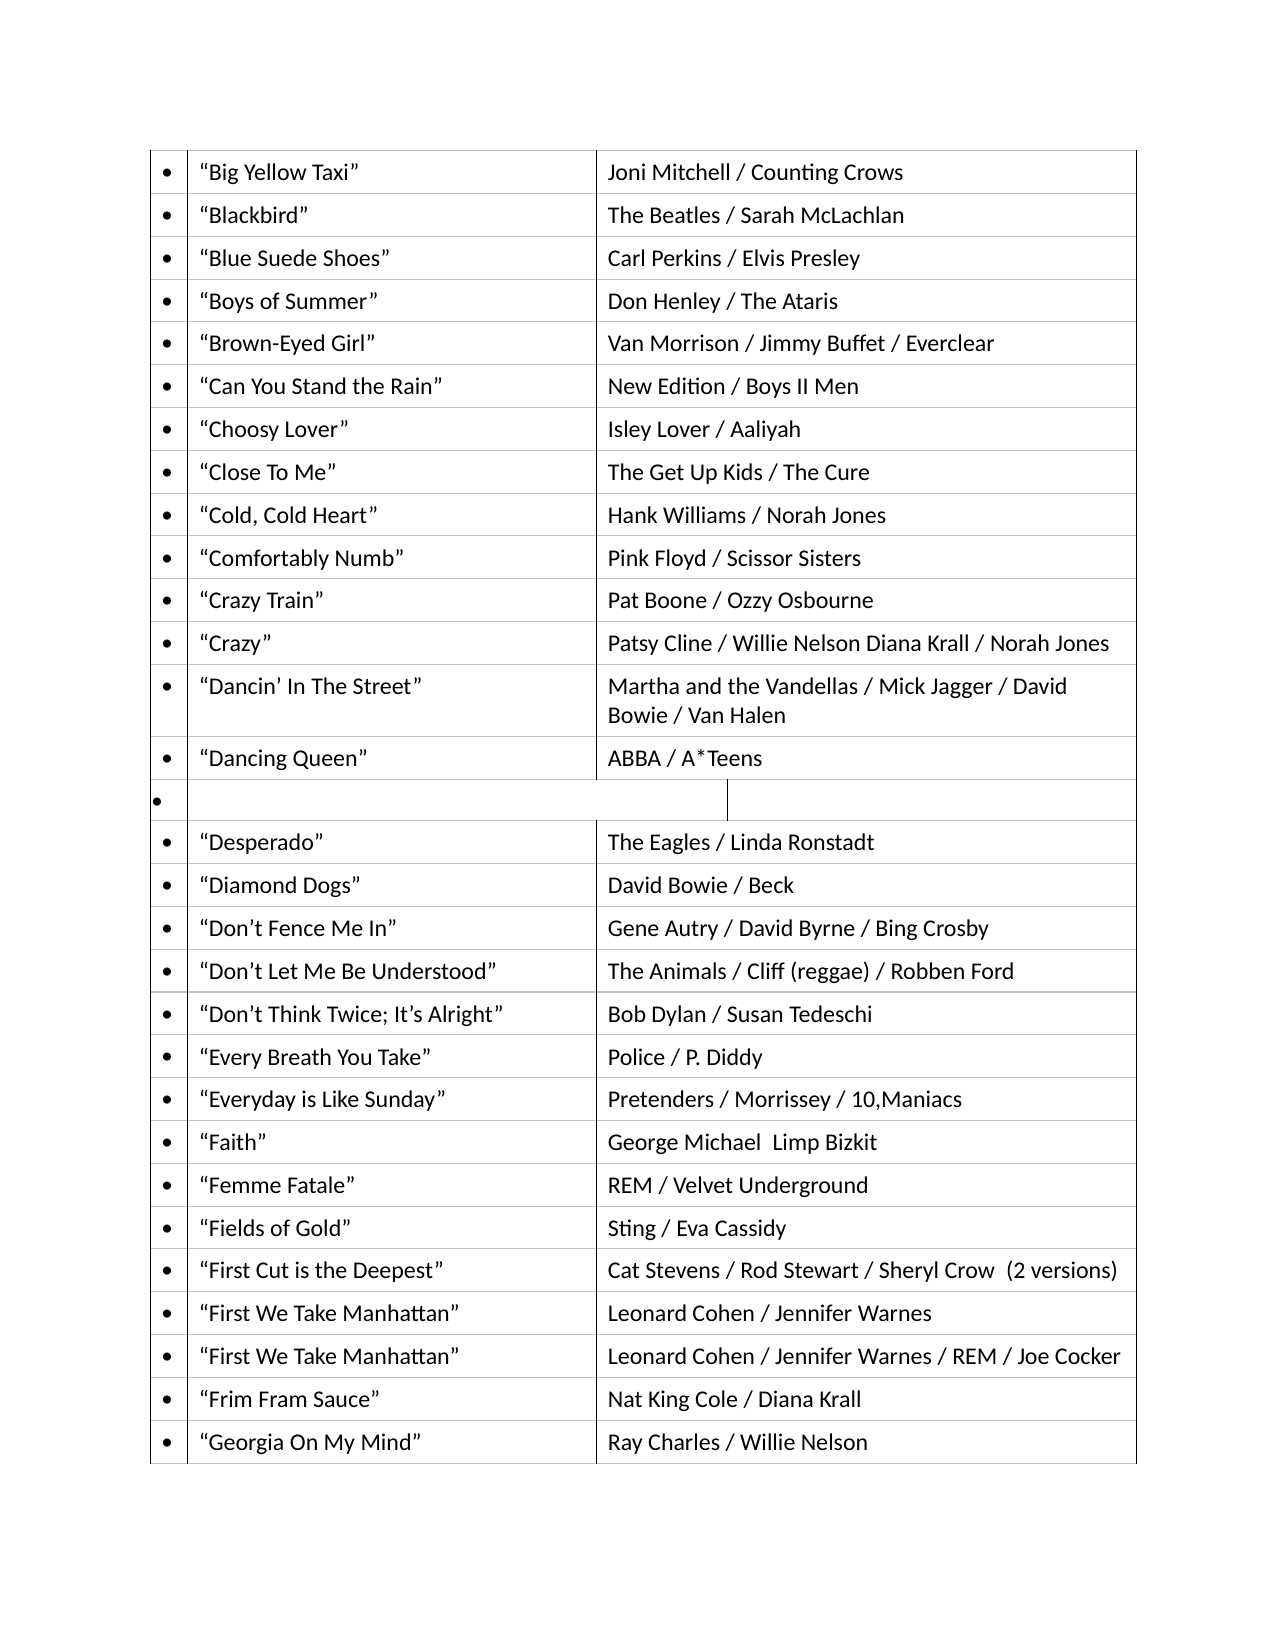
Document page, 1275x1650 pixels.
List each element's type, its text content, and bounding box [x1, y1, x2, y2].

table_cell [151, 1121, 187, 1163]
table_cell [151, 322, 187, 364]
table_cell [151, 536, 187, 578]
table_cell “Brown-Eyed Girl” [188, 322, 596, 364]
table_cell [151, 194, 187, 236]
table_cell Leonard Cohen / Jennifer Warnes [597, 1292, 1136, 1334]
table_cell “Every Breath You Take” [188, 1035, 596, 1077]
table_cell “Choosy Lover” [188, 408, 596, 450]
table_cell Police / P. Diddy [597, 1035, 1136, 1077]
table_cell [151, 622, 187, 664]
table_cell [151, 907, 187, 949]
table_cell “Don’t Let Me Be Understood” [188, 950, 596, 991]
table_cell [151, 494, 187, 535]
table_cell [151, 737, 187, 779]
table_cell “Big Yellow Taxi” [188, 151, 596, 193]
table_cell [151, 451, 187, 492]
table_cell Patsy Cline / Willie Nelson Diana Krall / Norah Jones [597, 622, 1136, 664]
table_cell “Femme Fatale” [188, 1164, 596, 1206]
table_cell “Blue Suede Shoes” [188, 237, 596, 278]
table_cell “Cold, Cold Heart” [188, 494, 596, 535]
table_cell “Blackbird” [188, 194, 596, 236]
table_cell Leonard Cohen / Jennifer Warnes / REM / Joe Cocker [597, 1335, 1136, 1377]
table_cell Don Henley / The Ataris [597, 280, 1136, 321]
table_cell [151, 280, 187, 321]
table_cell [151, 665, 187, 736]
table_cell [151, 1035, 187, 1077]
table_cell David Bowie / Beck [597, 864, 1136, 906]
table_cell “Fields of Gold” [188, 1207, 596, 1248]
table_cell Joni Mitchell / Counting Crows [597, 151, 1136, 193]
table_cell “First We Take Manhattan” [188, 1335, 596, 1377]
table_cell [151, 993, 187, 1034]
table_cell “Don’t Fence Me In” [188, 907, 596, 949]
table_cell “Dancin’ In The Street” [188, 665, 596, 736]
table_cell [151, 1335, 187, 1377]
table_cell Isley Lover / Aaliyah [597, 408, 1136, 450]
table_cell Pat Boone / Ozzy Osbourne [597, 579, 1136, 621]
table_cell [151, 1378, 187, 1419]
table_cell [151, 1292, 187, 1334]
table_cell “Close To Me” [188, 451, 596, 492]
table_cell “Boys of Summer” [188, 280, 596, 321]
table_cell [151, 1078, 187, 1120]
table_cell Van Morrison / Jimmy Buffet / Everclear [597, 322, 1136, 364]
table_cell “Don’t Think Twice; It’s Alright” [188, 993, 596, 1034]
table_cell Pink Floyd / Scissor Sisters [597, 536, 1136, 578]
table_cell Gene Autry / David Byrne / Bing Crosby [597, 907, 1136, 949]
table_cell Hank Williams / Norah Jones [597, 494, 1136, 535]
table_cell Carl Perkins / Elvis Presley [597, 237, 1136, 278]
table_cell “Diamond Dogs” [188, 864, 596, 906]
table_cell The Beatles / Sarah McLachlan [597, 194, 1136, 236]
table_cell “Frim Fram Sauce” [188, 1378, 596, 1419]
table_cell “Crazy Train” [188, 579, 596, 621]
table_cell “Georgia On My Mind” [188, 1421, 596, 1462]
table_cell [151, 365, 187, 407]
table_cell [151, 780, 187, 820]
table_cell [151, 950, 187, 991]
table_cell Martha and the Vandellas / Mick Jagger / David Bowie / Van Halen [597, 665, 1136, 736]
table_cell ABBA / A*Teens [597, 737, 1136, 779]
table_cell [188, 780, 727, 820]
table_cell “Crazy” [188, 622, 596, 664]
table_cell “Comfortably Numb” [188, 536, 596, 578]
table_cell Bob Dylan / Susan Tedeschi [597, 993, 1136, 1034]
table_cell “Desperado” [188, 821, 596, 863]
table_cell “First We Take Manhattan” [188, 1292, 596, 1334]
table_cell “Dancing Queen” [188, 737, 596, 779]
table_cell “First Cut is the Deepest” [188, 1249, 596, 1291]
table_cell “Faith” [188, 1121, 596, 1163]
table_cell “Everyday is Like Sunday” [188, 1078, 596, 1120]
table_cell Ray Charles / Willie Nelson [597, 1421, 1136, 1462]
table_cell Sting / Eva Cassidy [597, 1207, 1136, 1248]
table_cell George Michael Limp Bizkit [597, 1121, 1136, 1163]
table_cell [151, 151, 187, 193]
table_cell [728, 780, 1136, 820]
table_cell [151, 1421, 187, 1462]
table_cell Cat Stevens / Rod Stewart / Sheryl Crow (2 versions) [597, 1249, 1136, 1291]
table_cell “Can You Stand the Rain” [188, 365, 596, 407]
table_cell The Eagles / Linda Ronstadt [597, 821, 1136, 863]
table_cell [151, 1164, 187, 1206]
table_cell The Animals / Cliff (reggae) / Robben Ford [597, 950, 1136, 991]
table_cell Pretenders / Morrissey / 10,Maniacs [597, 1078, 1136, 1120]
table_cell [151, 579, 187, 621]
table_cell New Edition / Boys II Men [597, 365, 1136, 407]
table_cell [151, 864, 187, 906]
table_cell [151, 1207, 187, 1248]
table_cell REM / Velvet Underground [597, 1164, 1136, 1206]
table_cell [151, 408, 187, 450]
table_cell The Get Up Kids / The Cure [597, 451, 1136, 492]
table_cell [151, 237, 187, 278]
table_cell [151, 1249, 187, 1291]
table_cell [151, 821, 187, 863]
table_cell Nat King Cole / Diana Krall [597, 1378, 1136, 1419]
